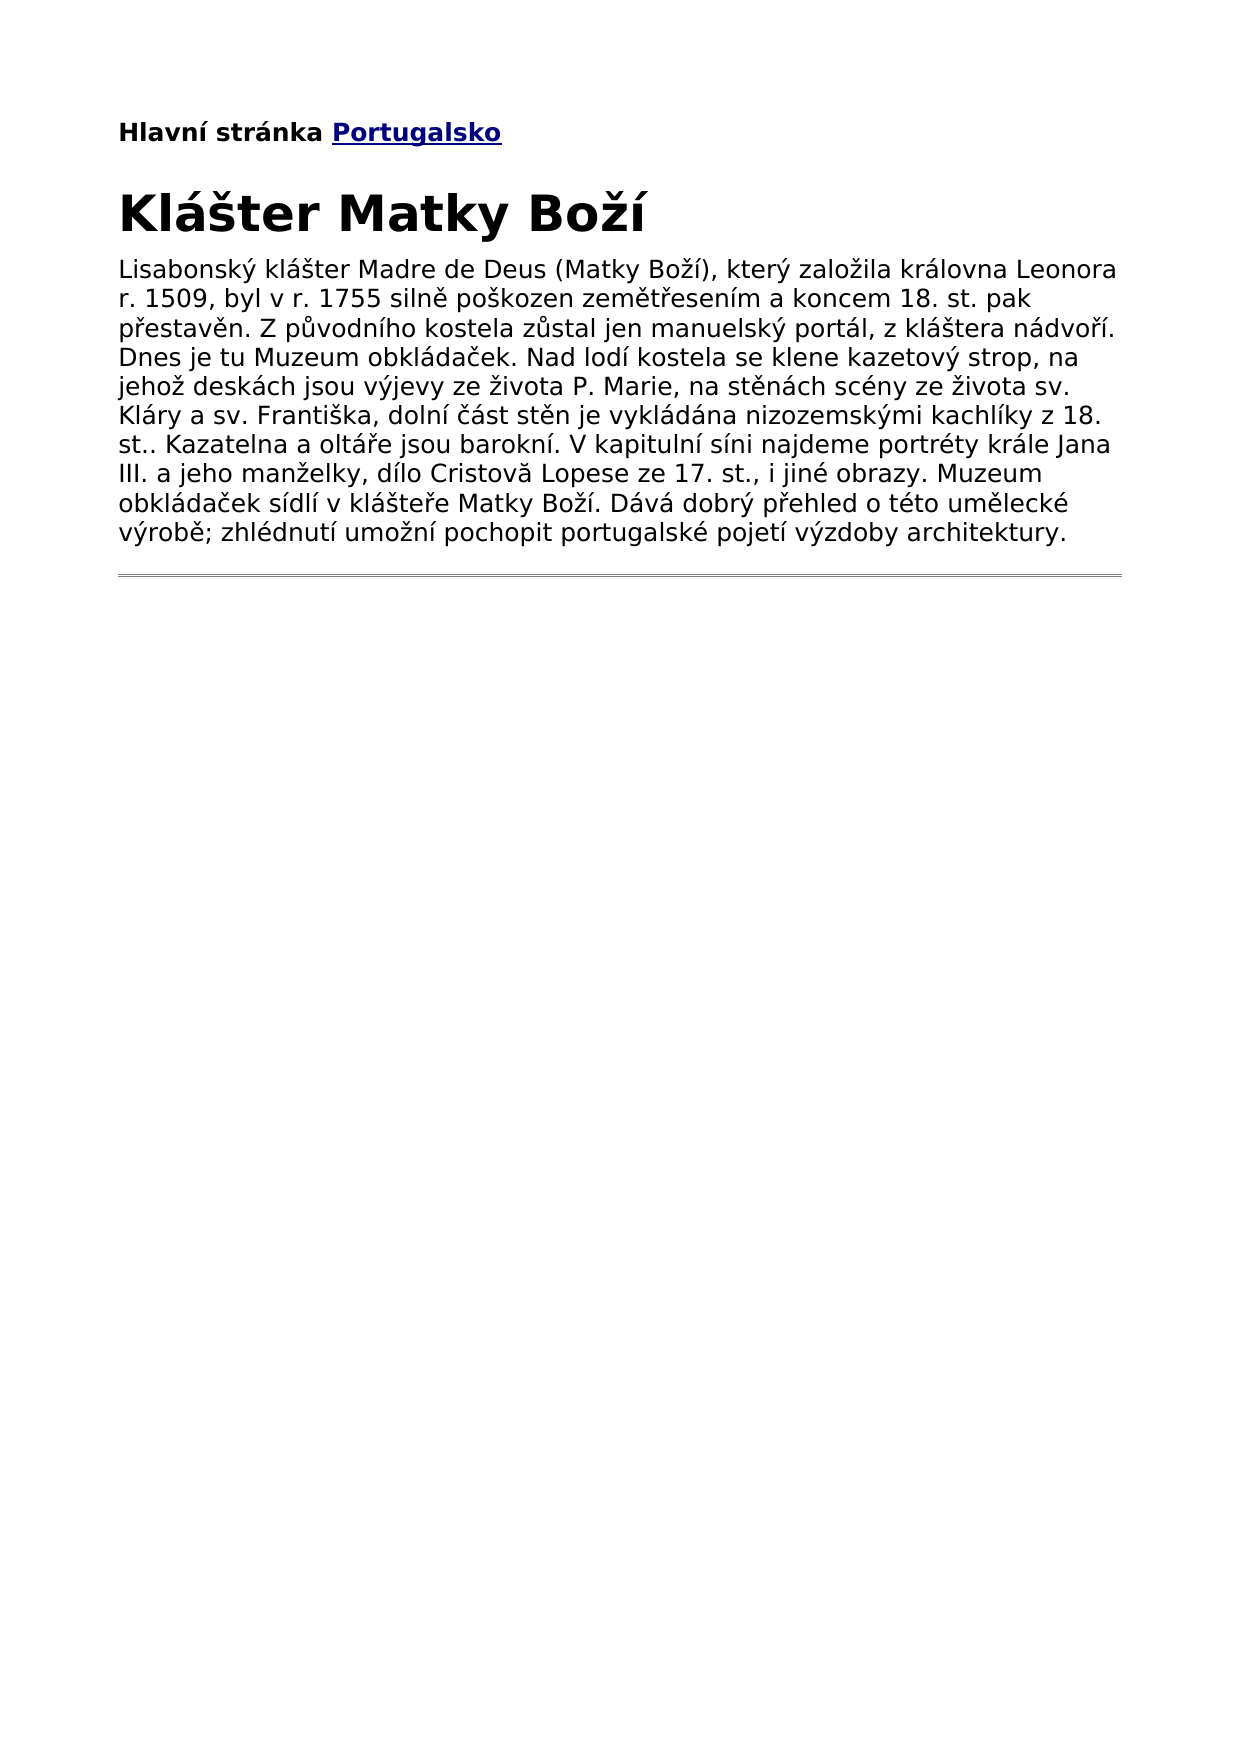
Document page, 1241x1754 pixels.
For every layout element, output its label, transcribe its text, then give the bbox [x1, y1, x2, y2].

text Lisabonský klášter Madre de Deus (Matky Boží), který založila královna Leonora r. 1509, byl v r. 1755 silně poškozen zemětřesením a koncem 18. st. pak přestavěn. Z původního kostela zůstal jen manuelský portál, z kláštera nádvoří. Dnes je tu Muzeum obkládaček. Nad lodí kostela se klene kazetový strop, na jehož deskách jsou výjevy ze života P. Marie, na stěnách scény ze života sv. Kláry a sv. Františka, dolní část stěn je vykládána nizozemskými kachlíky z 18. st.. Kazatelna a oltáře jsou barokní. V kapitulní síni najdeme portréty krále Jana III. a jeho manželky, dílo Cristovă Lopese ze 17. st., i jiné obrazy. Muzeum obkládaček sídlí v klášteře Matky Boží. Dává dobrý přehled o této umělecké výrobě; zhlédnutí umožní pochopit portugalské pojetí výzdoby architektury. ﻿ [118, 256, 1122, 547]
text Hlavní stránka Portugalsko [118, 118, 1122, 147]
subtitle Klášter Matky Boží [118, 185, 1122, 243]
